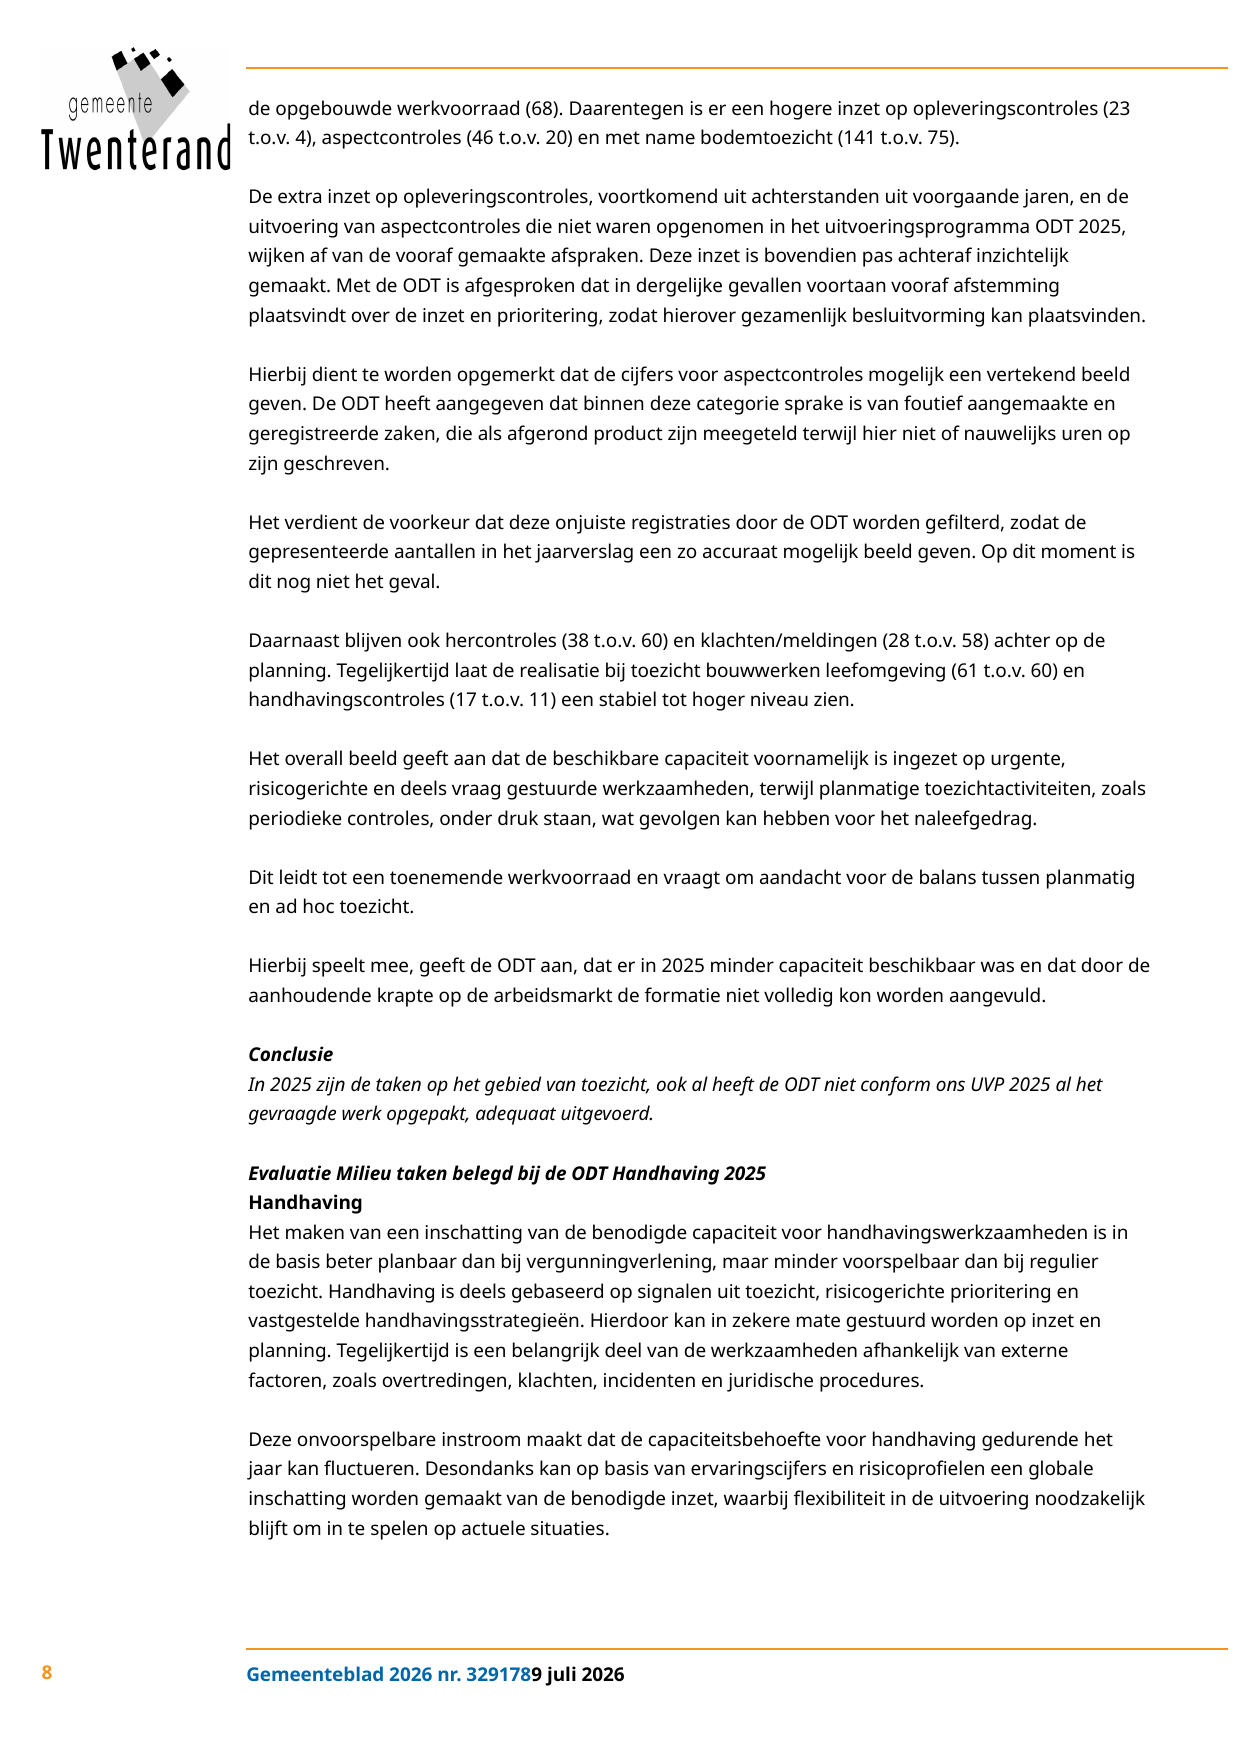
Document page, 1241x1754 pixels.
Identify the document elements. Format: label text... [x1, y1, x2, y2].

text Het maken van een inschatting van de benodigde capaciteit voor handhavingswerkzaamheden is in de basis beter planbaar dan bij vergunningverlening, maar minder voorspelbaar dan bij regulier toezicht. Handhaving is deels gebaseerd op signalen uit toezicht, risicogerichte prioritering en vastgestelde handhavingsstrategieën. Hierdoor kan in zekere mate gestuurd worden op inzet en planning. Tegelijkertijd is een belangrijk deel van de werkzaamheden afhankelijk van externe factoren, zoals overtredingen, klachten, incidenten en juridische procedures. [248, 1219, 1152, 1393]
text de opgebouwde werkvoorraad (68). Daarentegen is er een hogere inzet op opleveringscontroles (23 t.o.v. 4), aspectcontroles (46 t.o.v. 20) en met name bodemtoezicht (141 t.o.v. 75). [248, 95, 1152, 150]
picture [41, 47, 231, 172]
text Evaluatie Milieu taken belegd bij de ODT Handhaving 2025 [248, 1160, 1152, 1186]
text Conclusie [248, 1041, 1152, 1067]
text In 2025 zijn de taken op het gebied van toezicht, ook al heeft de ODT niet conform ons UVP 2025 al het gevraagde werk opgepakt, adequaat uitgevoerd. [248, 1071, 1152, 1126]
text Het overall beeld geeft aan dat de beschikbare capaciteit voornamelijk is ingezet op urgente, risicogerichte en deels vraag gestuurde werkzaamheden, terwijl planmatige toezichtactiviteiten, zoals periodieke controles, onder druk staan, wat gevolgen kan hebben voor het naleefgedrag. [248, 746, 1152, 831]
text Hierbij dient te worden opgemerkt dat de cijfers voor aspectcontroles mogelijk een vertekend beeld geven. De ODT heeft aangegeven dat binnen deze categorie sprake is van foutief aangemaakte en geregistreerde zaken, die als afgerond product zijn meegeteld terwijl hier niet of nauwelijks uren op zijn geschreven. [248, 361, 1152, 476]
text Daarnaast blijven ook hercontroles (38 t.o.v. 60) en klachten/meldingen (28 t.o.v. 58) achter op de planning. Tegelijkertijd laat de realisatie bij toezicht bouwwerken leefomgeving (61 t.o.v. 60) en handhavingscontroles (17 t.o.v. 11) een stabiel tot hoger niveau zien. [248, 627, 1152, 712]
text Deze onvoorspelbare instroom maakt dat de capaciteitsbehoefte voor handhaving gedurende het jaar kan fluctueren. Desondanks kan op basis van ervaringscijfers en risicoprofielen een globale inschatting worden gemaakt van de benodigde inzet, waarbij flexibiliteit in de uitvoering noodzakelijk blijft om in te spelen op actuele situaties. [248, 1426, 1152, 1541]
text Het verdient de voorkeur dat deze onjuiste registraties door de ODT worden gefilterd, zodat de gepresenteerde aantallen in het jaarverslag een zo accuraat mogelijk beeld geven. Op dit moment is dit nog niet het geval. [248, 509, 1152, 594]
text Handhaving [248, 1189, 1152, 1215]
text De extra inzet op opleveringscontroles, voortkomend uit achterstanden uit voorgaande jaren, en de uitvoering van aspectcontroles die niet waren opgenomen in het uitvoeringsprogramma ODT 2025, wijken af van de vooraf gemaakte afspraken. Deze inzet is bovendien pas achteraf inzichtelijk gemaakt. Met de ODT is afgesproken dat in dergelijke gevallen voortaan vooraf afstemming plaatsvindt over de inzet en prioritering, zodat hierover gezamenlijk besluitvorming kan plaatsvinden. [248, 183, 1152, 328]
text Hierbij speelt mee, geeft de ODT aan, dat er in 2025 minder capaciteit beschikbaar was en dat door de aanhoudende krapte op de arbeidsmarkt de formatie niet volledig kon worden aangevuld. [248, 953, 1152, 1008]
text Dit leidt tot een toenemende werkvoorraad en vraagt om aandacht voor de balans tussen planmatig en ad hoc toezicht. [248, 864, 1152, 919]
